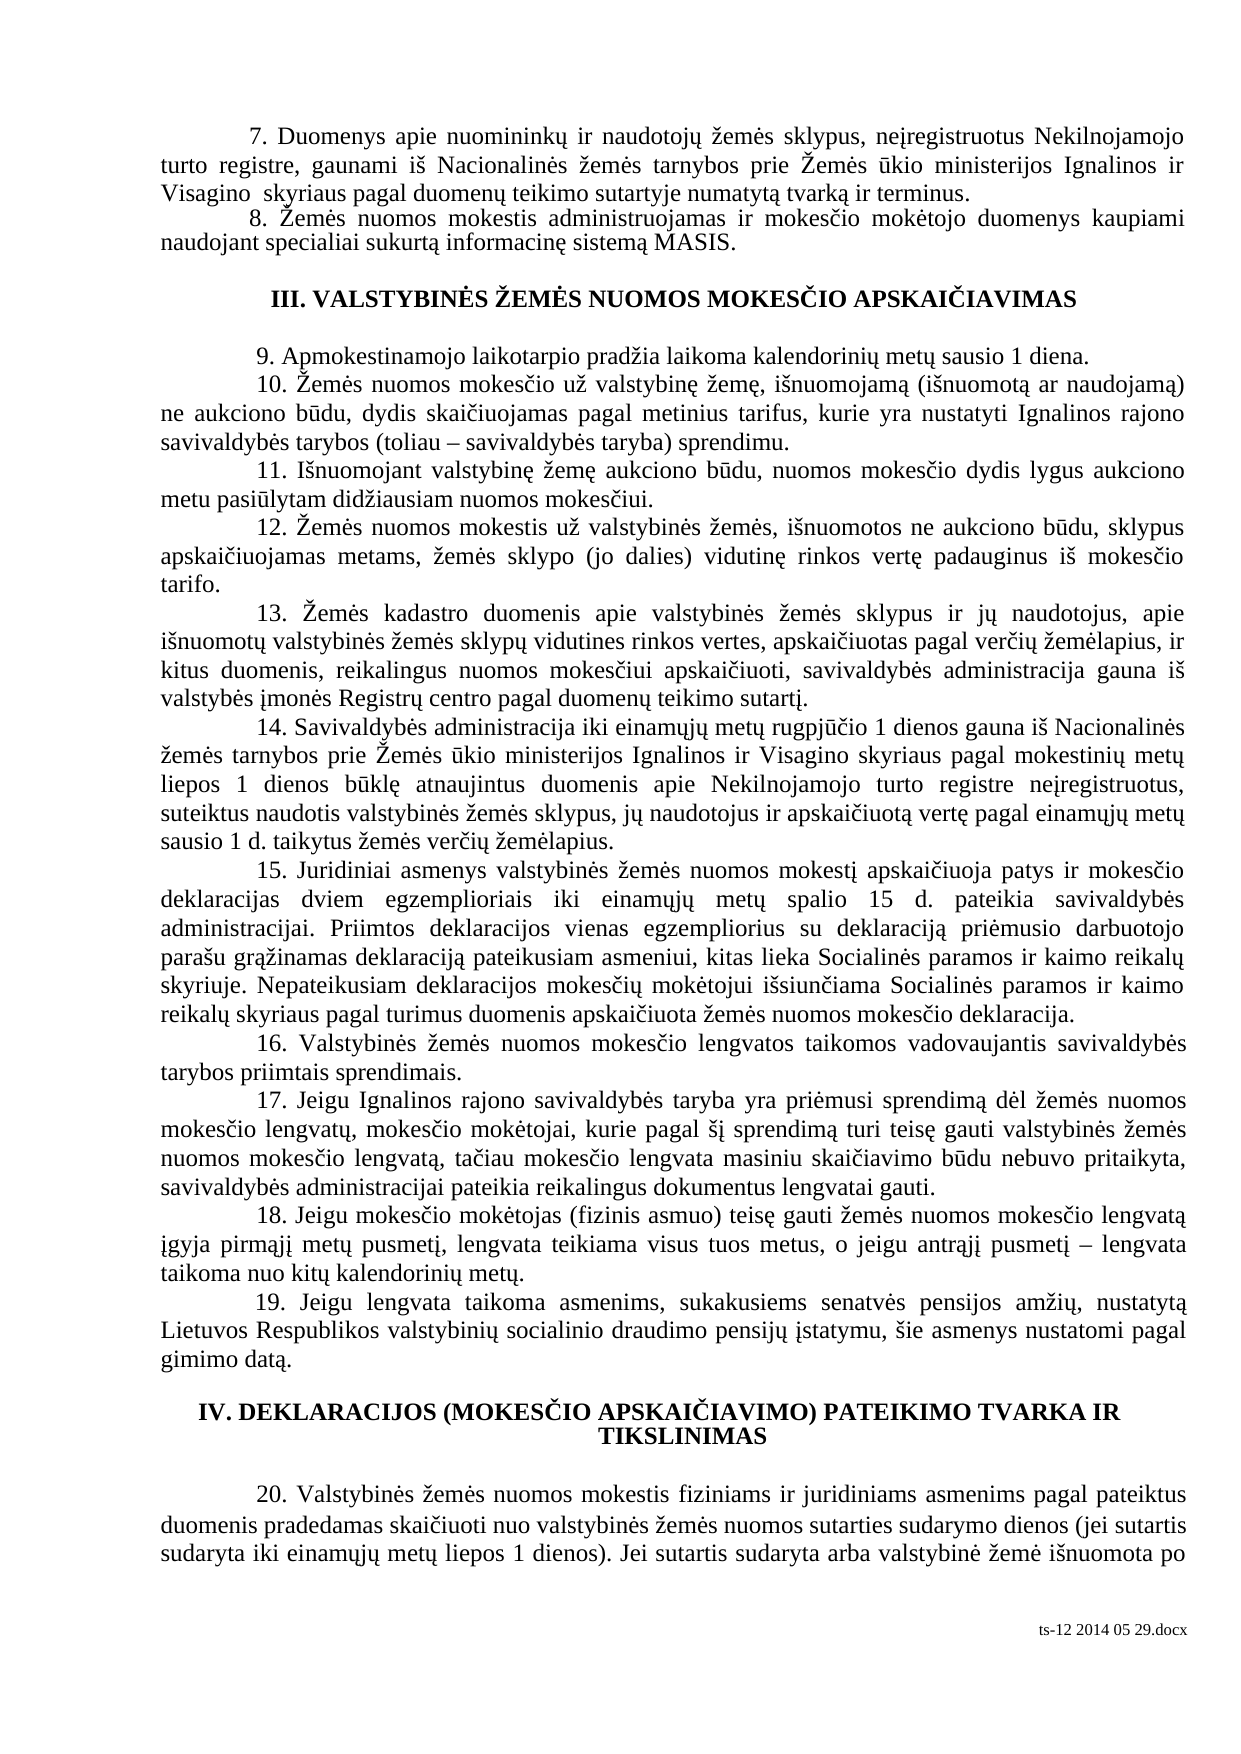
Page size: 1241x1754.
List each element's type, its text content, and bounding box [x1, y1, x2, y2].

text 20. Valstybinės žemės nuomos mokestis fiziniams ir juridiniams asmenims pagal pateiktus duomenis pradedamas skaičiuoti nuo valstybinės žemės nuomos sutarties sudarymo dienos (jei sutartis sudaryta iki einamųjų metų liepos 1 dienos). Jei sutartis sudaryta arba valstybinė žemė išnuomota po [160, 1476, 1187, 1567]
text 15. Juridiniai asmenys valstybinės žemės nuomos mokestį apskaičiuoja patys ir mokesčio deklaracijas dviem egzemplioriais iki einamųjų metų spalio 15 d. pateikia savivaldybės administracijai. Priimtos deklaracijos vienas egzempliorius su deklaraciją priėmusio darbuotojo parašu grąžinamas deklaraciją pateikusiam asmeniui, kitas lieka Socialinės paramos ir kaimo reikalų skyriuje. Nepateikusiam deklaracijos mokesčių mokėtojui išsiunčiama Socialinės paramos ir kaimo reikalų skyriaus pagal turimus duomenis apskaičiuota žemės nuomos mokesčio deklaracija. [160, 855, 1185, 1028]
text III. VALSTYBINĖS ŽEMĖS NUOMOS MOKESČIO APSKAIČIAVIMAS [160, 284, 1187, 313]
text 13. Žemės kadastro duomenis apie valstybinės žemės sklypus ir jų naudotojus, apie išnuomotų valstybinės žemės sklypų vidutines rinkos vertes, apskaičiuotas pagal verčių žemėlapius, ir kitus duomenis, reikalingus nuomos mokesčiui apskaičiuoti, savivaldybės administracija gauna iš valstybės įmonės Registrų centro pagal duomenų teikimo sutartį. [160, 598, 1185, 713]
text IV. DEKLARACIJOS (MOKESČIO APSKAIČIAVIMO) PATEIKIMO TVARKA IR [198, 1401, 1187, 1425]
text 16. Valstybinės žemės nuomos mokesčio lengvatos taikomos vadovaujantis savivaldybės tarybos priimtais sprendimais. [160, 1028, 1187, 1085]
text 8. Žemės nuomos mokestis administruojamas ir mokesčio mokėtojo duomenys kaupiami naudojant specialiai sukurtą informacinę sistemą MASIS. [160, 207, 1185, 255]
text 12. Žemės nuomos mokestis už valstybinės žemės, išnuomotos ne aukciono būdu, sklypus apskaičiuojamas metams, žemės sklypo (jo dalies) vidutinę rinkos vertę padauginus iš mokesčio tarifo. [160, 513, 1185, 598]
text 9. Apmokestinamojo laikotarpio pradžia laikoma kalendorinių metų sausio 1 diena. [160, 342, 1187, 370]
text 10. Žemės nuomos mokesčio už valstybinę žemę, išnuomojamą (išnuomotą ar naudojamą) ne aukciono būdu, dydis skaičiuojamas pagal metinius tarifus, kurie yra nustatyti Ignalinos rajono savivaldybės tarybos (toliau – savivaldybės taryba) sprendimu. [160, 370, 1185, 456]
text 19. Jeigu lengvata taikoma asmenims, sukakusiems senatvės pensijos amžių, nustatytą Lietuvos Respublikos valstybinių socialinio draudimo pensijų įstatymu, šie asmenys nustatomi pagal gimimo datą. [160, 1287, 1187, 1373]
text 17. Jeigu Ignalinos rajono savivaldybės taryba yra priėmusi sprendimą dėl žemės nuomos mokesčio lengvatų, mokesčio mokėtojai, kurie pagal šį sprendimą turi teisę gauti valstybinės žemės nuomos mokesčio lengvatą, tačiau mokesčio lengvata masiniu skaičiavimo būdu nebuvo pritaikyta, savivaldybės administracijai pateikia reikalingus dokumentus lengvatai gauti. [160, 1085, 1187, 1200]
text 11. Išnuomojant valstybinę žemę aukciono būdu, nuomos mokesčio dydis lygus aukciono metu pasiūlytam didžiausiam nuomos mokesčiui. [160, 456, 1185, 513]
text 14. Savivaldybės administracija iki einamųjų metų rugpjūčio 1 dienos gauna iš Nacionalinės žemės tarnybos prie Žemės ūkio ministerijos Ignalinos ir Visagino skyriaus pagal mokestinių metų liepos 1 dienos būklę atnaujintus duomenis apie Nekilnojamojo turto registre neįregistruotus, suteiktus naudotis valstybinės žemės sklypus, jų naudotojus ir apskaičiuotą vertę pagal einamųjų metų sausio 1 d. taikytus žemės verčių žemėlapius. [160, 713, 1185, 855]
text TIKSLINIMAS [598, 1425, 1187, 1449]
text 18. Jeigu mokesčio mokėtojas (fizinis asmuo) teisę gauti žemės nuomos mokesčio lengvatą įgyja pirmąjį metų pusmetį, lengvata teikiama visus tuos metus, o jeigu antrąjį pusmetį – lengvata taikoma nuo kitų kalendorinių metų. [160, 1200, 1187, 1287]
text 7. Duomenys apie nuomininkų ir naudotojų žemės sklypus, neįregistruotus Nekilnojamojo turto registre, gaunami iš Nacionalinės žemės tarnybos prie Žemės ūkio ministerijos Ignalinos ir Visagino skyriaus pagal duomenų teikimo sutartyje numatytą tvarką ir terminus. [160, 122, 1185, 207]
